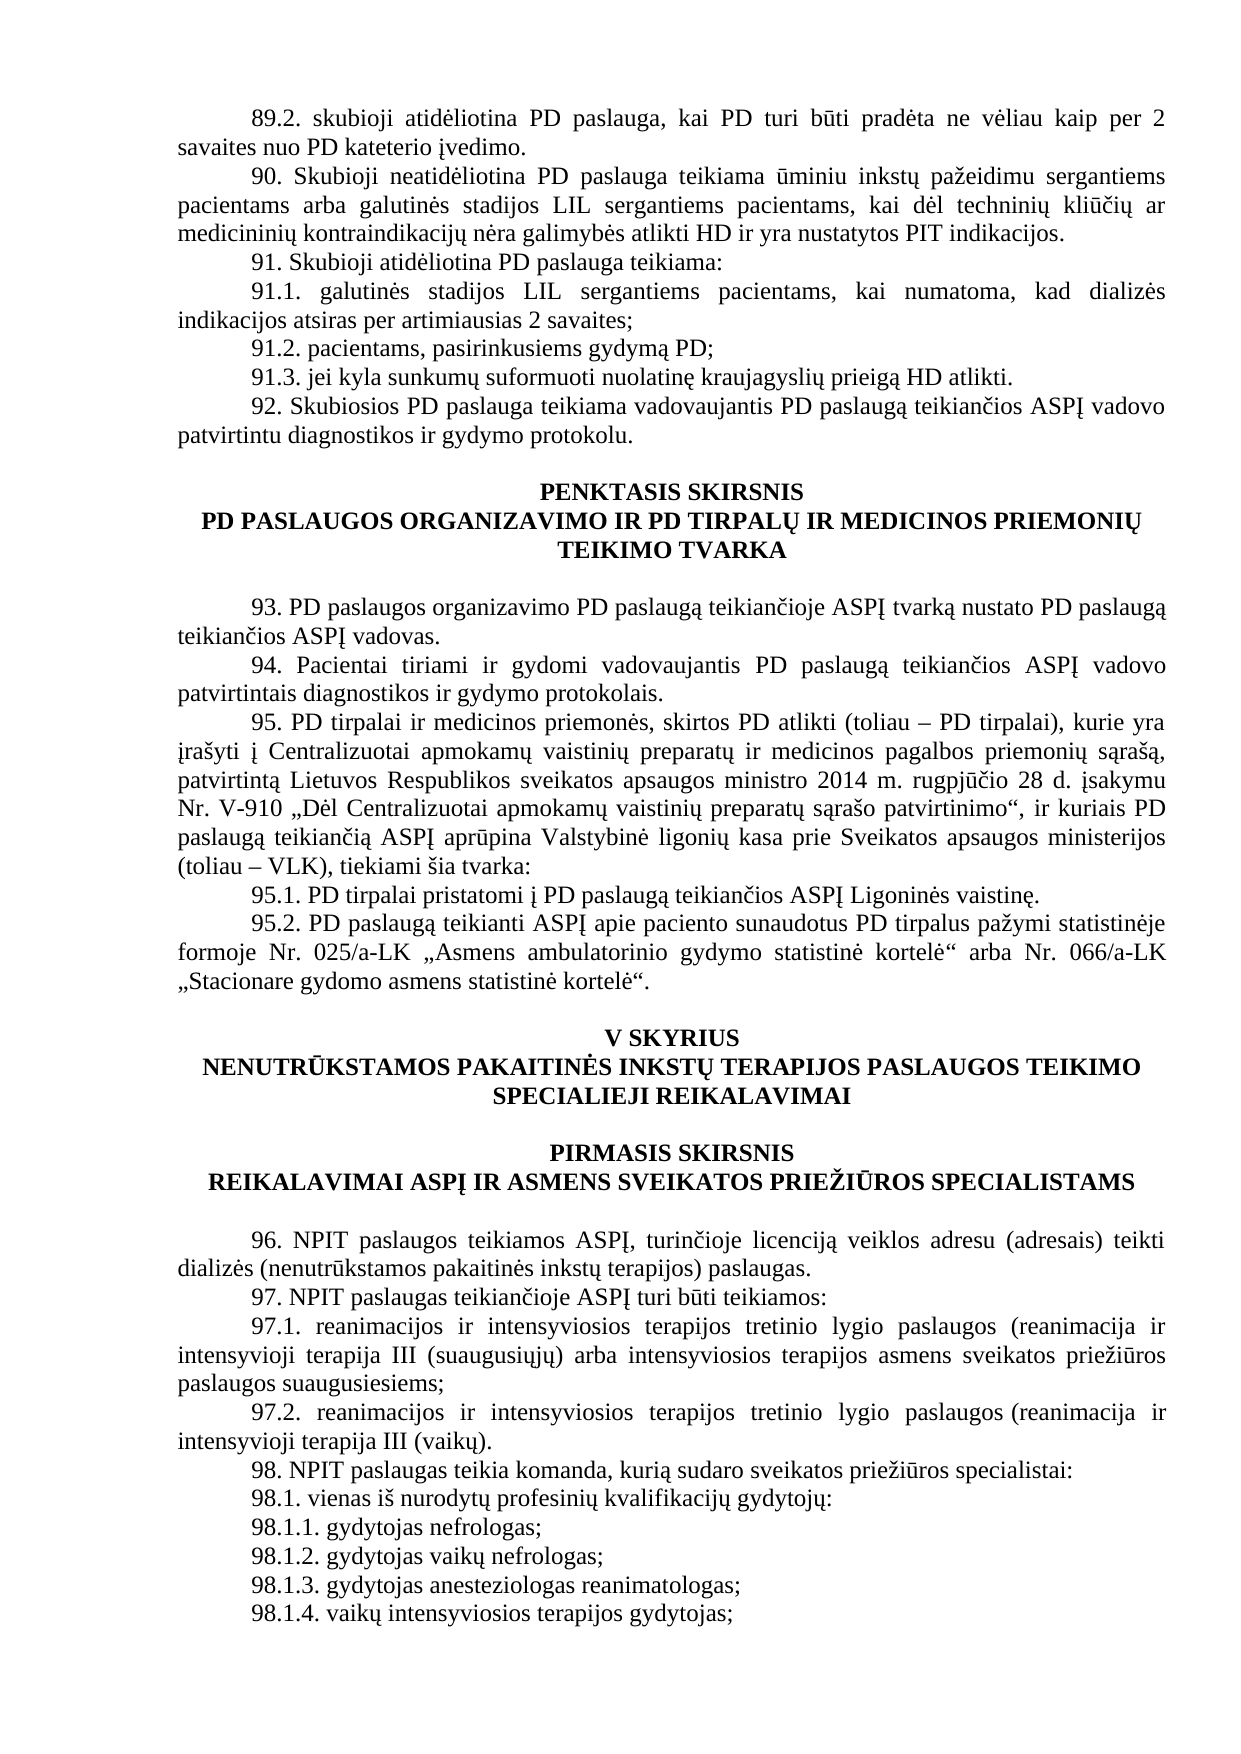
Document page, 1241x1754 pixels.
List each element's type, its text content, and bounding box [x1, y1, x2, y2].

text 92. Skubiosios PD paslauga teikiama vadovaujantis PD paslaugą teikiančios ASPĮ vadovo patvirtintu diagnostikos ir gydymo protokolu. [177, 391, 1167, 448]
text PD PASLAUGOS ORGANIZAVIMO IR PD TIRPALŲ IR MEDICINOS PRIEMONIŲ TEIKIMO TVARKA [177, 506, 1167, 563]
text REIKALAVIMAI aspį IR ASMENS SVEIKATOS PRIEŽIŪROS SPECIALISTAMS [177, 1167, 1167, 1196]
text 93. PD paslaugos organizavimo PD paslaugą teikiančioje ASPĮ tvarką nustato PD paslaugą teikiančios ASPĮ vadovas. [177, 592, 1167, 650]
text 98.1.2. gydytojas vaikų nefrologas; [177, 1541, 1167, 1570]
text 90. Skubioji neatidėliotina PD paslauga teikiama ūminiu inkstų pažeidimu sergantiems pacientams arba galutinės stadijos LIL sergantiems pacientams, kai dėl techninių kliūčių ar medicininių kontraindikacijų nėra galimybės atlikti HD ir yra nustatytos PIT indikacijos. [177, 161, 1167, 247]
text 89.2. skubioji atidėliotina PD paslauga, kai PD turi būti pradėta ne vėliau kaip per 2 savaites nuo PD kateterio įvedimo. [177, 103, 1167, 161]
text 95.1. PD tirpalai pristatomi į PD paslaugą teikiančios ASPĮ Ligoninės vaistinę. [177, 880, 1167, 908]
text pirmasis skirsnis [177, 1138, 1167, 1167]
text PENKTASIS SKIRSNIS [177, 477, 1167, 506]
text 98. NPIT paslaugas teikia komanda, kurią sudaro sveikatos priežiūros specialistai: [177, 1455, 1167, 1483]
text 91.2. pacientams, pasirinkusiems gydymą PD; [177, 333, 1167, 362]
text 98.1.4. vaikų intensyviosios terapijos gydytojas; [177, 1598, 1167, 1627]
text V SKYRIUS [177, 1023, 1167, 1052]
text 96. NPIT paslaugos teikiamos ASPĮ, turinčioje licenciją veiklos adresu (adresais) teikti dializės (nenutrūkstamos pakaitinės inkstų terapijos) paslaugas. [177, 1225, 1167, 1282]
text 95.2. PD paslaugą teikianti ASPĮ apie paciento sunaudotus PD tirpalus pažymi statistinėje formoje Nr. 025/a-LK „Asmens ambulatorinio gydymo statistinė kortelė“ arba Nr. 066/a-LK „Stacionare gydomo asmens statistinė kortelė“. [177, 908, 1167, 995]
text 94. Pacientai tiriami ir gydomi vadovaujantis PD paslaugą teikiančios ASPĮ vadovo patvirtintais diagnostikos ir gydymo protokolais. [177, 650, 1167, 707]
text 95. PD tirpalai ir medicinos priemonės, skirtos PD atlikti (toliau – PD tirpalai), kurie yra įrašyti į Centralizuotai apmokamų vaistinių preparatų ir medicinos pagalbos priemonių sąrašą, patvirtintą Lietuvos Respublikos sveikatos apsaugos ministro 2014 m. rugpjūčio 28 d. įsakymu Nr. V-910 „Dėl Centralizuotai apmokamų vaistinių preparatų sąrašo patvirtinimo“, ir kuriais PD paslaugą teikiančią ASPĮ aprūpina Valstybinė ligonių kasa prie Sveikatos apsaugos ministerijos (toliau – VLK), tiekiami šia tvarka: [177, 707, 1167, 880]
text 97.2. reanimacijos ir intensyviosios terapijos tretinio lygio paslaugos (reanimacija ir intensyvioji terapija III (vaikų). [177, 1397, 1167, 1455]
text 98.1.3. gydytojas anesteziologas reanimatologas; [177, 1570, 1167, 1598]
text 98.1.1. gydytojas nefrologas; [177, 1512, 1167, 1541]
text 97.1. reanimacijos ir intensyviosios terapijos tretinio lygio paslaugos (reanimacija ir intensyvioji terapija III (suaugusiųjų) arba intensyviosios terapijos asmens sveikatos priežiūros paslaugos suaugusiesiems; [177, 1311, 1167, 1397]
text 91. Skubioji atidėliotina PD paslauga teikiama: [177, 247, 1167, 276]
text 97. NPIT paslaugas teikiančioje ASPĮ turi būti teikiamos: [177, 1282, 1167, 1311]
text NENUTRŪKSTAMOS PAKAITINĖS INKSTŲ TERAPIJOS PASLAUGOS TEIKIMO SPECIALIEJI REIKALAVIMAI [177, 1052, 1167, 1110]
text 91.1. galutinės stadijos LIL sergantiems pacientams, kai numatoma, kad dializės indikacijos atsiras per artimiausias 2 savaites; [177, 276, 1167, 333]
text 98.1. vienas iš nurodytų profesinių kvalifikacijų gydytojų: [177, 1483, 1167, 1512]
text 91.3. jei kyla sunkumų suformuoti nuolatinę kraujagyslių prieigą HD atlikti. [177, 362, 1167, 391]
